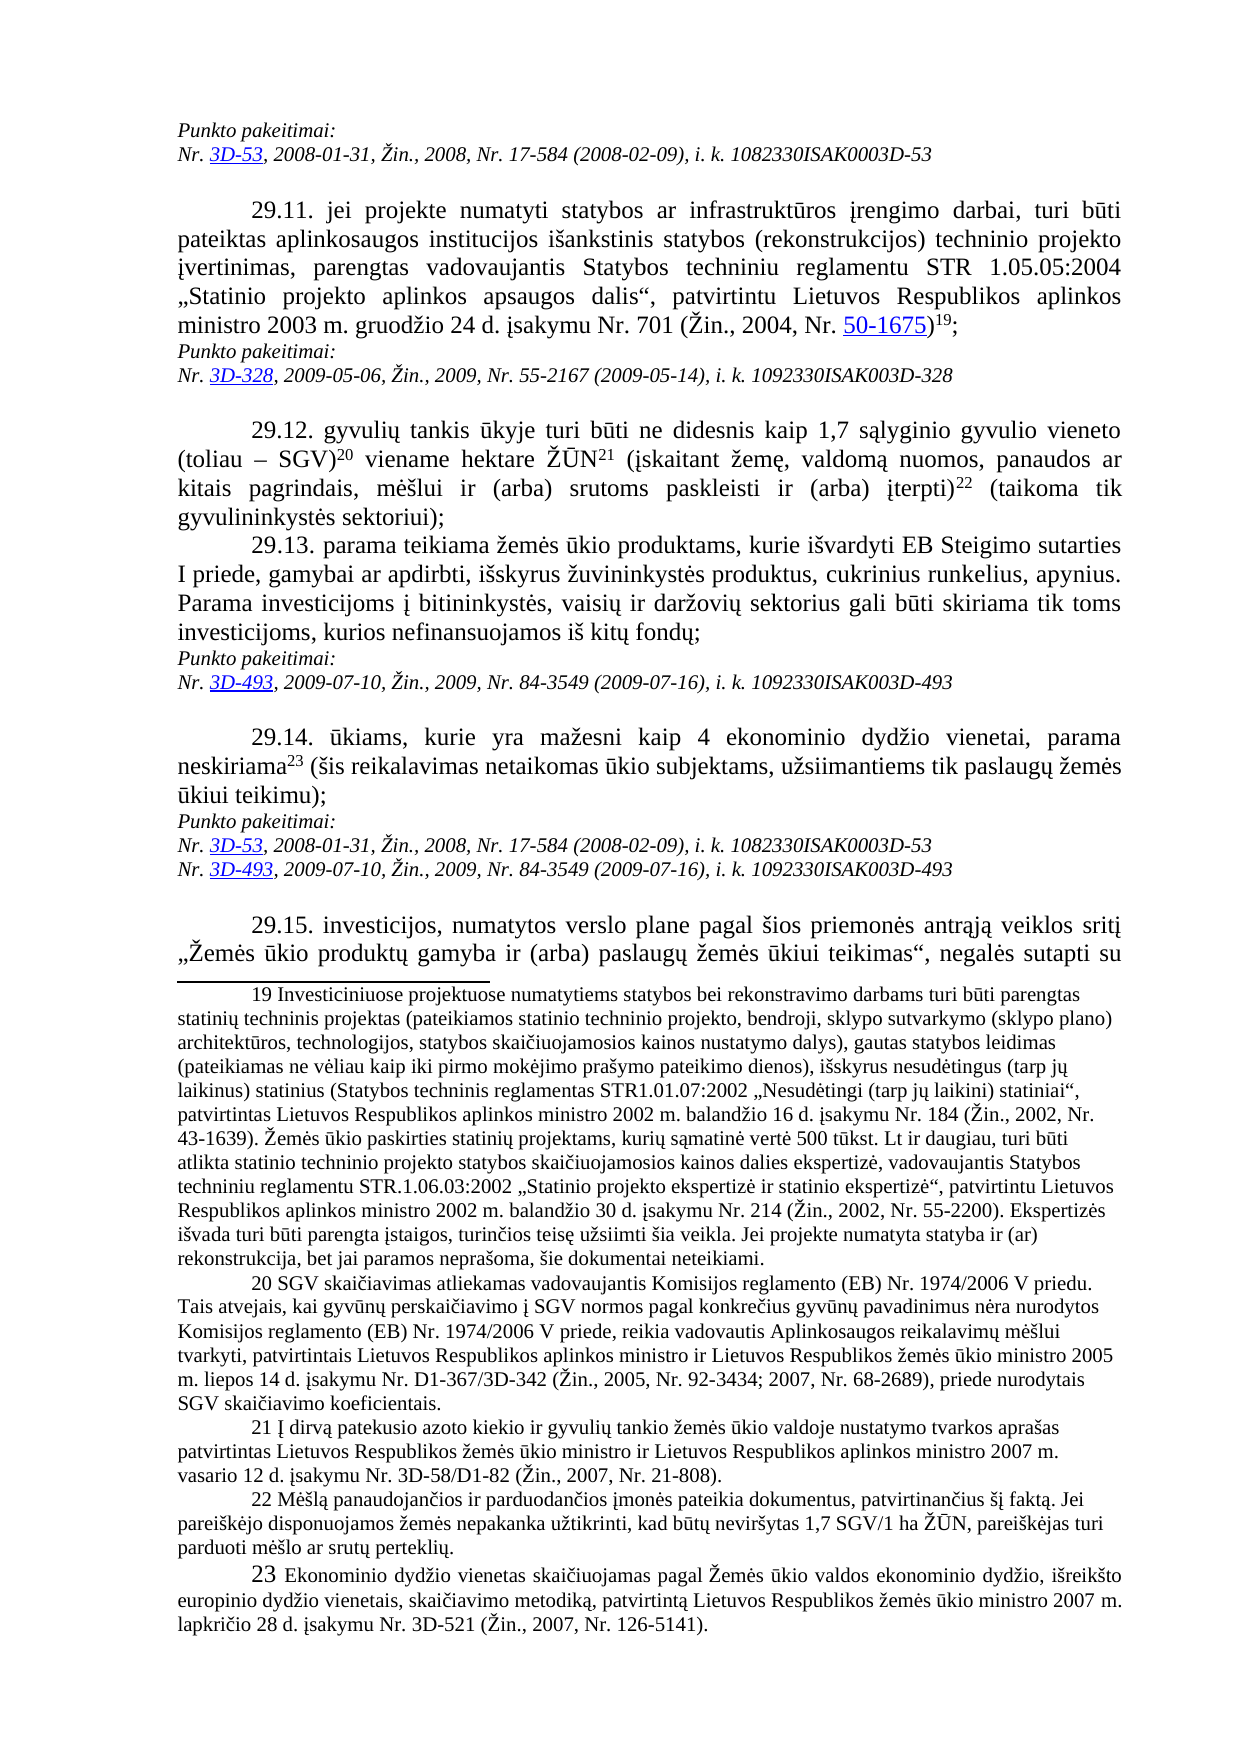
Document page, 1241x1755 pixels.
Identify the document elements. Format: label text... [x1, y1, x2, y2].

text Nr. 3D-53, 2008-01-31, Žin., 2008, Nr. 17-584 (2008-02-09), i. k. 1082330ISAK0003D-53 [177, 142, 1122, 166]
text Nr. 3D-493, 2009-07-10, Žin., 2009, Nr. 84-3549 (2009-07-16), i. k. 1092330ISAK003D-493 [177, 857, 1122, 881]
text Punkto pakeitimai: [177, 809, 1122, 833]
text Ekonominio dydžio vienetas skaičiuojamas pagal Žemės ūkio valdos ekonominio dydžio, išreikšto europinio dydžio vienetais, skaičiavimo metodiką, patvirtintą Lietuvos Respublikos žemės ūkio ministro 2007 m. lapkričio 28 d. įsakymu Nr. 3D-521 (Žin., 2007, Nr. 126-5141). [177, 1559, 1122, 1636]
text Mėšlą panaudojančios ir parduodančios įmonės pateikia dokumentus, patvirtinančius šį faktą. Jei pareiškėjo disponuojamos žemės nepakanka užtikrinti, kad būtų neviršytas 1,7 SGV/1 ha ŽŪN, pareiškėjas turi parduoti mėšlo ar srutų perteklių. [177, 1487, 1122, 1559]
text Punkto pakeitimai: [177, 339, 1122, 363]
text Nr. 3D-53, 2008-01-31, Žin., 2008, Nr. 17-584 (2008-02-09), i. k. 1082330ISAK0003D-53 [177, 833, 1122, 857]
text 29.13. parama teikiama žemės ūkio produktams, kurie išvardyti EB Steigimo sutarties I priede, gamybai ar apdirbti, išskyrus žuvininkystės produktus, cukrinius runkelius, apynius. Parama investicijoms į bitininkystės, vaisių ir daržovių sektorius gali būti skiriama tik toms investicijoms, kurios nefinansuojamos iš kitų fondų; [177, 531, 1122, 646]
text Punkto pakeitimai: [177, 646, 1122, 670]
text Nr. 3D-328, 2009-05-06, Žin., 2009, Nr. 55-2167 (2009-05-14), i. k. 1092330ISAK003D-328 [177, 363, 1122, 387]
text Nr. 3D-493, 2009-07-10, Žin., 2009, Nr. 84-3549 (2009-07-16), i. k. 1092330ISAK003D-493 [177, 670, 1122, 694]
text 29.15. investicijos, numatytos verslo plane pagal šios priemonės antrąją veiklos sritį „Žemės ūkio produktų gamyba ir (arba) paslaugų žemės ūkiui teikimas“, negalės sutapti su [177, 910, 1122, 967]
text 29.12. gyvulių tankis ūkyje turi būti ne didesnis kaip 1,7 sąlyginio gyvulio vieneto (toliau – SGV) viename hektare ŽŪN (įskaitant žemę, valdomą nuomos, panaudos ar kitais pagrindais, mėšlui ir (arba) srutoms paskleisti ir (arba) įterpti) (taikoma tik gyvulininkystės sektoriui); [177, 416, 1122, 531]
text SGV skaičiavimas atliekamas vadovaujantis Komisijos reglamento (EB) Nr. 1974/2006 V priedu. Tais atvejais, kai gyvūnų perskaičiavimo į SGV normos pagal konkrečius gyvūnų pavadinimus nėra nurodytos Komisijos reglamento (EB) Nr. 1974/2006 V priede, reikia vadovautis Aplinkosaugos reikalavimų mėšlui tvarkyti, patvirtintais Lietuvos Respublikos aplinkos ministro ir Lietuvos Respublikos žemės ūkio ministro 2005 m. liepos 14 d. įsakymu Nr. D1-367/3D-342 (Žin., 2005, Nr. 92-3434; 2007, Nr. 68-2689), priede nurodytais SGV skaičiavimo koeficientais. [177, 1270, 1122, 1415]
text Investiciniuose projektuose numatytiems statybos bei rekonstravimo darbams turi būti parengtas statinių techninis projektas (pateikiamos statinio techninio projekto, bendroji, sklypo sutvarkymo (sklypo plano) architektūros, technologijos, statybos skaičiuojamosios kainos nustatymo dalys), gautas statybos leidimas (pateikiamas ne vėliau kaip iki pirmo mokėjimo prašymo pateikimo dienos), išskyrus nesudėtingus (tarp jų laikinus) statinius (Statybos techninis reglamentas STR1.01.07:2002 „Nesudėtingi (tarp jų laikini) statiniai“, patvirtintas Lietuvos Respublikos aplinkos ministro 2002 m. balandžio 16 d. įsakymu Nr. 184 (Žin., 2002, Nr. 43-1639). Žemės ūkio paskirties statinių projektams, kurių sąmatinė vertė 500 tūkst. Lt ir daugiau, turi būti atlikta statinio techninio projekto statybos skaičiuojamosios kainos dalies ekspertizė, vadovaujantis Statybos techniniu reglamentu STR.1.06.03:2002 „Statinio projekto ekspertizė ir statinio ekspertizė“, patvirtintu Lietuvos Respublikos aplinkos ministro 2002 m. balandžio 30 d. įsakymu Nr. 214 (Žin., 2002, Nr. 55-2200). Ekspertizės išvada turi būti parengta įstaigos, turinčios teisę užsiimti šia veikla. Jei projekte numatyta statyba ir (ar) rekonstrukcija, bet jai paramos neprašoma, šie dokumentai neteikiami. [177, 982, 1122, 1270]
text Į dirvą patekusio azoto kiekio ir gyvulių tankio žemės ūkio valdoje nustatymo tvarkos aprašas patvirtintas Lietuvos Respublikos žemės ūkio ministro ir Lietuvos Respublikos aplinkos ministro 2007 m. vasario 12 d. įsakymu Nr. 3D-58/D1-82 (Žin., 2007, Nr. 21-808). [177, 1415, 1122, 1487]
text Punkto pakeitimai: [177, 118, 1122, 142]
text 29.11. jei projekte numatyti statybos ar infrastruktūros įrengimo darbai, turi būti pateiktas aplinkosaugos institucijos išankstinis statybos (rekonstrukcijos) techninio projekto įvertinimas, parengtas vadovaujantis Statybos techniniu reglamentu STR 1.05.05:2004 „Statinio projekto aplinkos apsaugos dalis“, patvirtintu Lietuvos Respublikos aplinkos ministro 2003 m. gruodžio 24 d. įsakymu Nr. 701 (Žin., 2004, Nr. 50-1675); [177, 195, 1122, 339]
text 29.14. ūkiams, kurie yra mažesni kaip 4 ekonominio dydžio vienetai, parama neskiriama (šis reikalavimas netaikomas ūkio subjektams, užsiimantiems tik paslaugų žemės ūkiui teikimu); [177, 722, 1122, 809]
